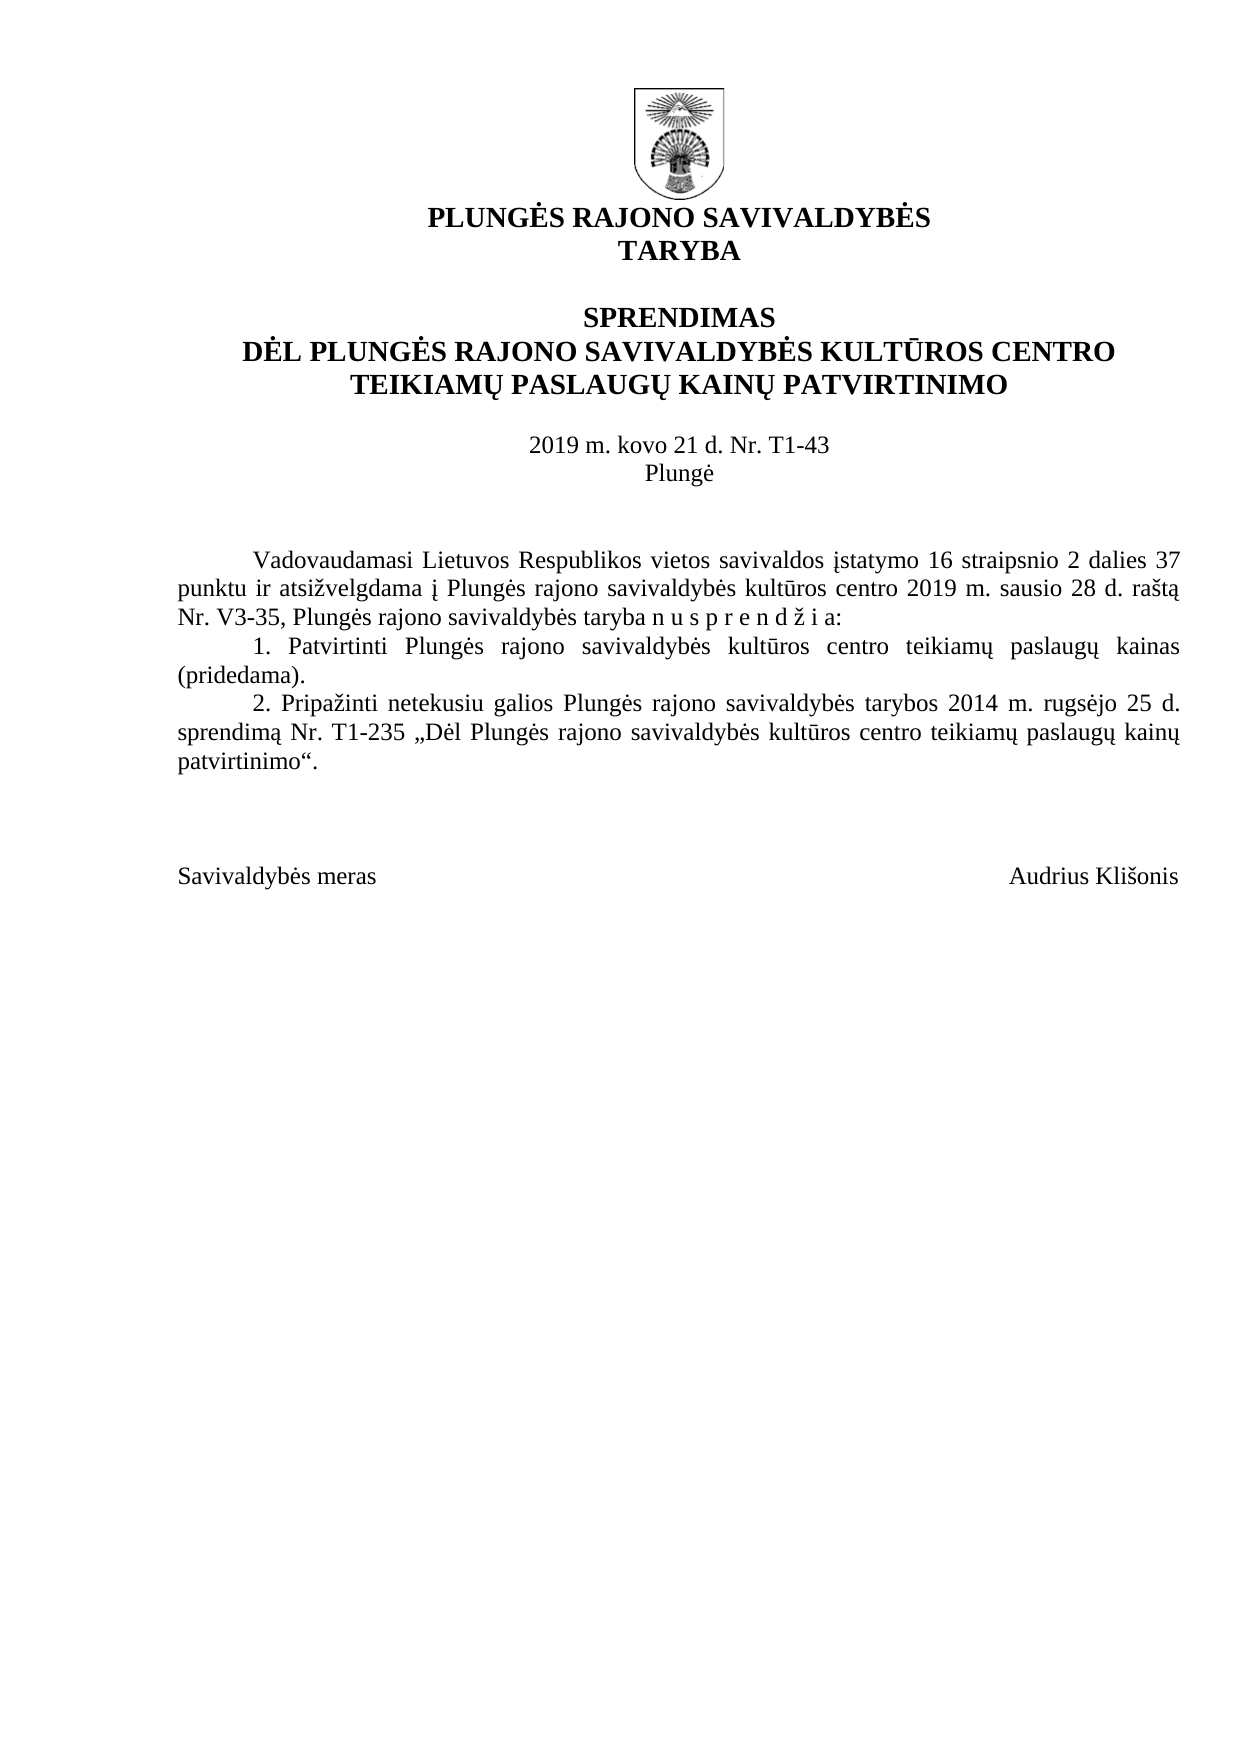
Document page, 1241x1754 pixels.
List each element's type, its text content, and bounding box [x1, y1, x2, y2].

text TARYBA [177, 233, 1181, 267]
text Vadovaudamasi Lietuvos Respublikos vietos savivaldos įstatymo 16 straipsnio 2 dalies 37 punktu ir atsižvelgdama į Plungės rajono savivaldybės kultūros centro 2019 m. sausio 28 d. raštą Nr. V3-35, Plungės rajono savivaldybės taryba n u s p r e n d ž i a: [177, 545, 1181, 631]
text Plungė [177, 458, 1181, 487]
text DĖL PLUNGĖS RAJONO SAVIVALDYBĖS KULTŪROS CENTRO TEIKIAMŲ PASLAUGŲ KAINŲ PATVIRTINIMO [177, 334, 1181, 401]
text PLUNGĖS RAJONO SAVIVALDYBĖS [177, 200, 1181, 233]
text 1. Patvirtinti Plungės rajono savivaldybės kultūros centro teikiamų paslaugų kainas (pridedama). [177, 631, 1181, 688]
text 2. Pripažinti netekusiu galios Plungės rajono savivaldybės tarybos 2014 m. rugsėjo 25 d. sprendimą Nr. T1-235 „Dėl Plungės rajono savivaldybės kultūros centro teikiamų paslaugų kainų patvirtinimo“. [177, 688, 1181, 775]
text SPRENDIMAS [177, 300, 1181, 334]
text Savivaldybės meras Audrius Klišonis [177, 861, 1181, 890]
text 2019 m. kovo 21 d. Nr. T1-43 [177, 430, 1181, 458]
